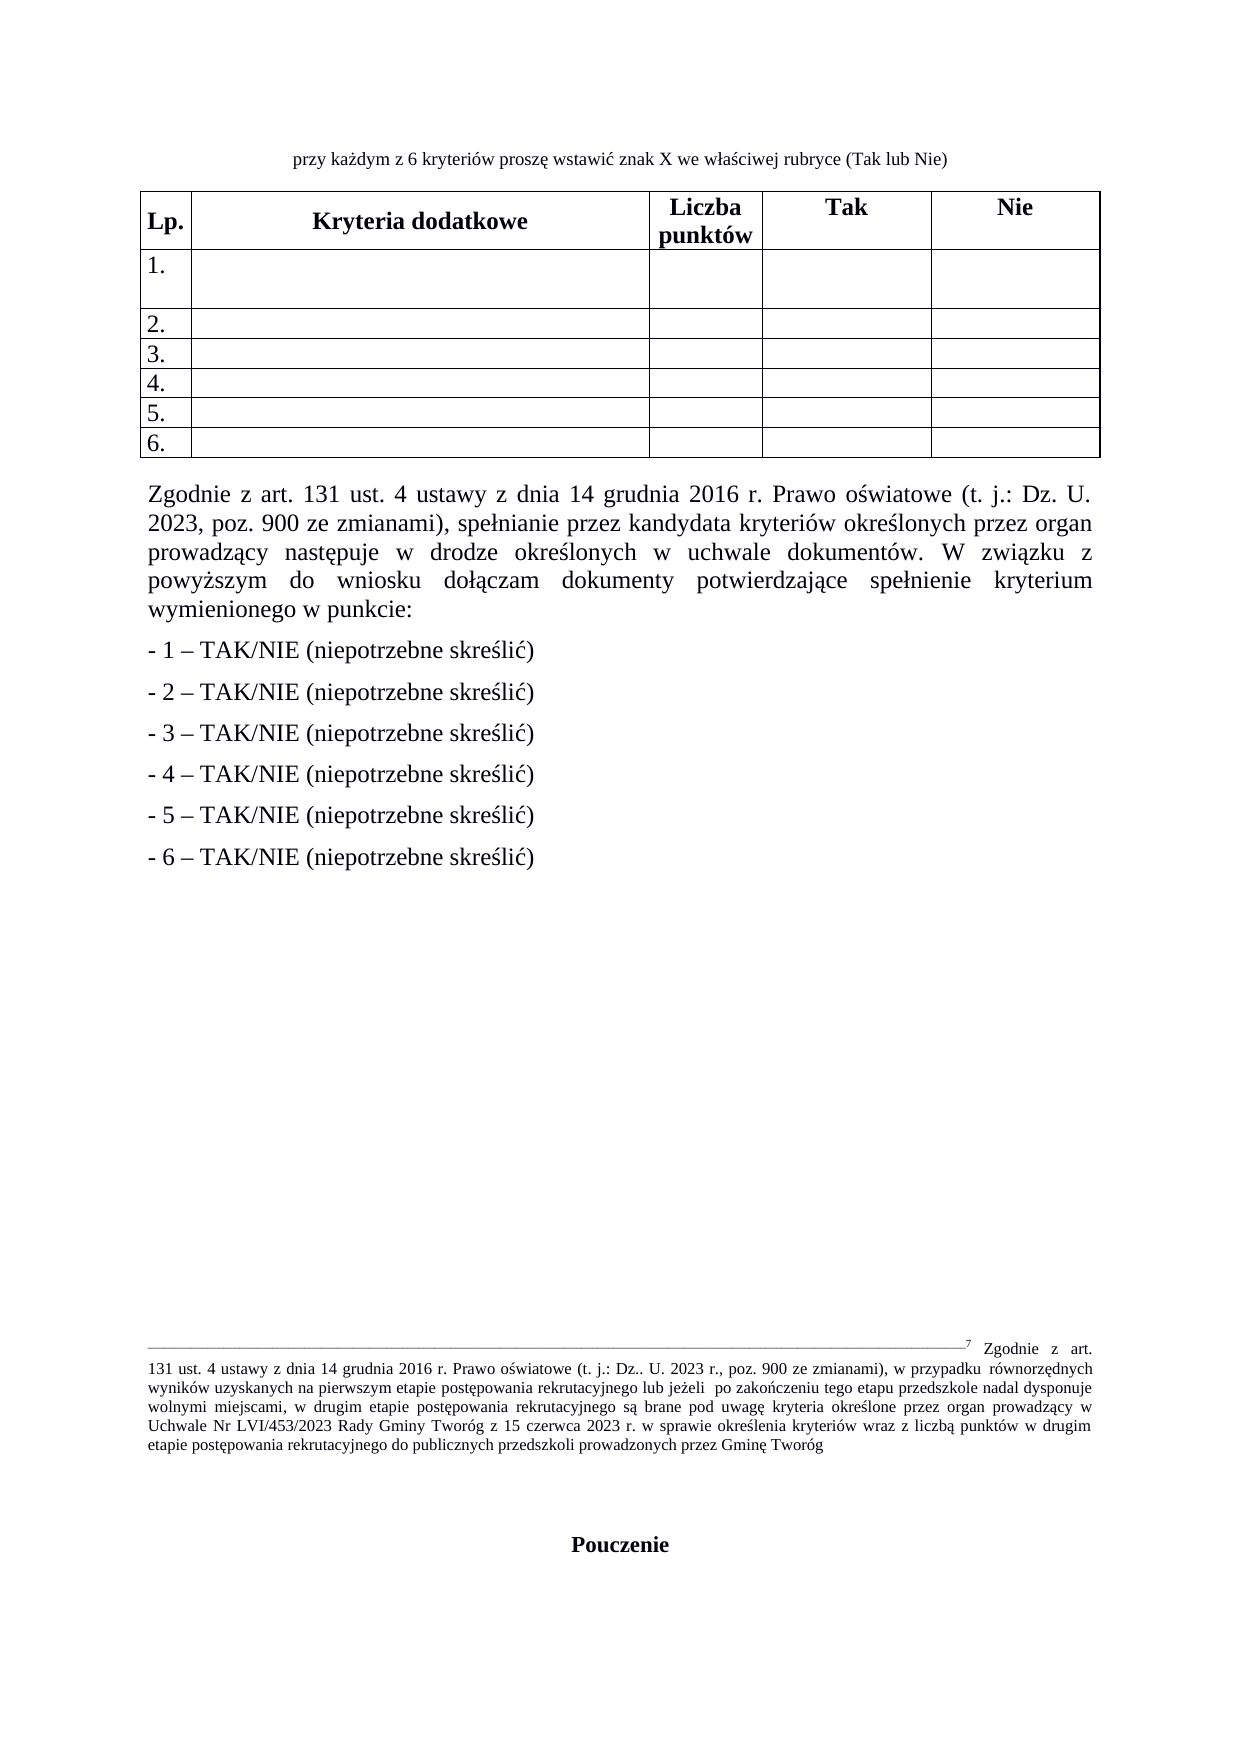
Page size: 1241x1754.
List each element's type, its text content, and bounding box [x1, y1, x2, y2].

table_cell [650, 339, 762, 367]
table_cell [192, 428, 649, 457]
table_cell [192, 398, 649, 427]
table_cell [192, 339, 649, 367]
table_cell [763, 369, 931, 397]
table_cell [763, 250, 931, 308]
text - 6 – TAK/NIE (niepotrzebne skreślić) [148, 842, 1093, 871]
table_cell [650, 428, 762, 457]
table_header Kryteria dodatkowe [192, 192, 649, 249]
table_cell [932, 428, 1099, 457]
table_cell [192, 369, 649, 397]
table_cell [763, 398, 931, 427]
table_cell [650, 369, 762, 397]
table_cell [932, 339, 1099, 367]
table_cell [192, 250, 649, 308]
table_cell 5. [141, 398, 191, 427]
table_cell 6. [141, 428, 191, 457]
table_cell [650, 398, 762, 427]
text - 2 – TAK/NIE (niepotrzebne skreślić) [148, 677, 1093, 706]
table_cell 1. [141, 250, 191, 308]
table_cell [932, 369, 1099, 397]
text - 5 – TAK/NIE (niepotrzebne skreślić) [148, 801, 1093, 829]
text - 3 – TAK/NIE (niepotrzebne skreślić) [148, 718, 1093, 747]
table_cell [763, 309, 931, 338]
table_cell [763, 339, 931, 367]
table_cell [650, 309, 762, 338]
text - 4 – TAK/NIE (niepotrzebne skreślić) [148, 759, 1093, 788]
table_cell [932, 309, 1099, 338]
table_cell [932, 398, 1099, 427]
text - 1 – TAK/NIE (niepotrzebne skreślić) [148, 636, 1093, 664]
table_header Nie [932, 192, 1099, 249]
table_cell 3. [141, 339, 191, 367]
table_cell [932, 250, 1099, 308]
table_cell [763, 428, 931, 457]
text Pouczenie [148, 1531, 1093, 1557]
text przy każdym z 6 kryteriów proszę wstawić znak X we właściwej rubryce (Tak lub Nie) [148, 148, 1093, 169]
table_header Liczba punktów [650, 192, 762, 249]
text Zgodnie z art. 131 ust. 4 ustawy z dnia 14 grudnia 2016 r. Prawo oświatowe (t. j.: Dz. U. 2023, poz. 900 ze zmianami), spełnianie przez kandydata kryteriów określonych przez organ prowadzący następuje w drodze określonych w uchwale dokumentów. W związku z powyższym do wniosku dołączam dokumenty potwierdzające spełnienie kryterium wymienionego w punkcie: [148, 479, 1093, 623]
table_cell [192, 309, 649, 338]
table_cell 4. [141, 369, 191, 397]
table_header Lp. [141, 192, 191, 249]
text _______________________________________________________________________________________________________________________________________________________7 Zgodnie z art. 131 ust. 4 ustawy z dnia 14 grudnia 2016 r. Prawo oświatowe (t. j.: Dz.. U. 2023 r., poz. 900 ze zmianami), w przypadku równorzędnych wyników uzyskanych na pierwszym etapie postępowania rekrutacyjnego lub jeżeli po zakończeniu tego etapu przedszkole nadal dysponuje wolnymi miejscami, w drugim etapie postępowania rekrutacyjnego są brane pod uwagę kryteria określone przez organ prowadzący w Uchwale Nr LVI/453/2023 Rady Gminy Tworóg z 15 czerwca 2023 r. w sprawie określenia kryteriów wraz z liczbą punktów w drugim etapie postępowania rekrutacyjnego do publicznych przedszkoli prowadzonych przez Gminę Tworóg [148, 1337, 1093, 1454]
table_cell 2. [141, 309, 191, 338]
table_header Tak [763, 192, 931, 249]
table_cell [650, 250, 762, 308]
